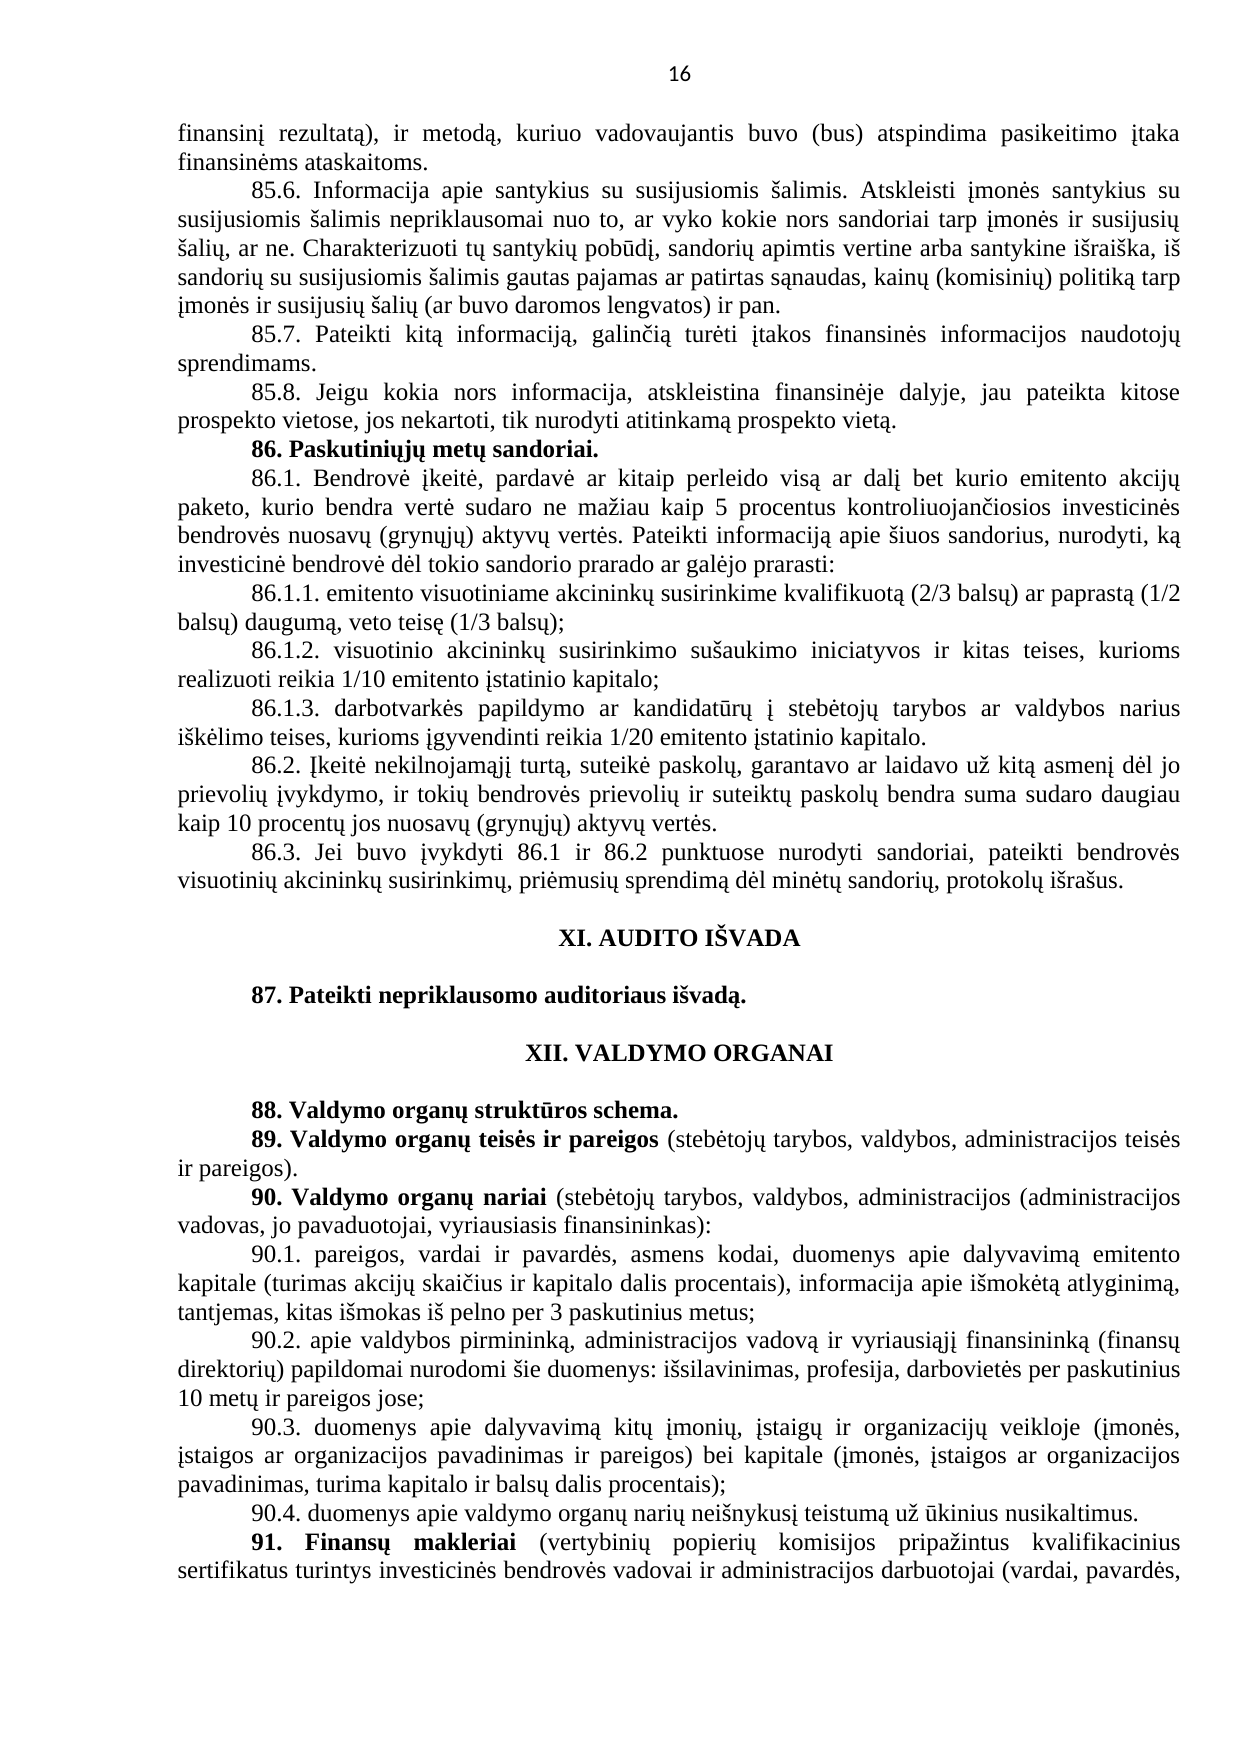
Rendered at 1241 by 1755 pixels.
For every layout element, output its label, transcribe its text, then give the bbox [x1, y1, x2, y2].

text 85.8. Jeigu kokia nors informacija, atskleistina finansinėje dalyje, jau pateikta kitose prospekto vietose, jos nekartoti, tik nurodyti atitinkamą prospekto vietą. [177, 377, 1181, 434]
text XII. VALDYMO ORGANAI [177, 1038, 1181, 1067]
text 90.1. pareigos, vardai ir pavardės, asmens kodai, duomenys apie dalyvavimą emitento kapitale (turimas akcijų skaičius ir kapitalo dalis procentais), informacija apie išmokėtą atlyginimą, tantjemas, kitas išmokas iš pelno per 3 paskutinius metus; [177, 1239, 1181, 1326]
text 90. Valdymo organų nariai (stebėtojų tarybos, valdybos, administracijos (administracijos vadovas, jo pavaduotojai, vyriausiasis finansininkas): [177, 1182, 1181, 1239]
text XI. AUDITO IŠVADA [177, 923, 1181, 952]
text 85.7. Pateikti kitą informaciją, galinčią turėti įtakos finansinės informacijos naudotojų sprendimams. [177, 319, 1181, 377]
text 85.6. Informacija apie santykius su susijusiomis šalimis. Atskleisti įmonės santykius su susijusiomis šalimis nepriklausomai nuo to, ar vyko kokie nors sandoriai tarp įmonės ir susijusių šalių, ar ne. Charakterizuoti tų santykių pobūdį, sandorių apimtis vertine arba santykine išraiška, iš sandorių su susijusiomis šalimis gautas pajamas ar patirtas sąnaudas, kainų (komisinių) politiką tarp įmonės ir susijusių šalių (ar buvo daromos lengvatos) ir pan. [177, 176, 1181, 319]
text 86.1.3. darbotvarkės papildymo ar kandidatūrų į stebėtojų tarybos ar valdybos narius iškėlimo teises, kurioms įgyvendinti reikia 1/20 emitento įstatinio kapitalo. [177, 693, 1181, 751]
text 88. Valdymo organų struktūros schema. [177, 1096, 1181, 1124]
text 86.1.2. visuotinio akcininkų susirinkimo sušaukimo iniciatyvos ir kitas teises, kurioms realizuoti reikia 1/10 emitento įstatinio kapitalo; [177, 636, 1181, 693]
text 90.2. apie valdybos pirmininką, administracijos vadovą ir vyriausiąjį finansininką (finansų direktorių) papildomai nurodomi šie duomenys: išsilavinimas, profesija, darbovietės per paskutinius 10 metų ir pareigos jose; [177, 1326, 1181, 1412]
text 86. Paskutiniųjų metų sandoriai. [177, 434, 1181, 463]
text finansinį rezultatą), ir metodą, kuriuo vadovaujantis buvo (bus) atspindima pasikeitimo įtaka finansinėms ataskaitoms. [177, 118, 1181, 176]
text 91. Finansų makleriai (vertybinių popierių komisijos pripažintus kvalifikacinius sertifikatus turintys investicinės bendrovės vadovai ir administracijos darbuotojai (vardai, pavardės, [177, 1527, 1181, 1584]
text 86.1. Bendrovė įkeitė, pardavė ar kitaip perleido visą ar dalį bet kurio emitento akcijų paketo, kurio bendra vertė sudaro ne mažiau kaip 5 procentus kontroliuojančiosios investicinės bendrovės nuosavų (grynųjų) aktyvų vertės. Pateikti informaciją apie šiuos sandorius, nurodyti, ką investicinė bendrovė dėl tokio sandorio prarado ar galėjo prarasti: [177, 463, 1181, 578]
text 90.4. duomenys apie valdymo organų narių neišnykusį teistumą už ūkinius nusikaltimus. [177, 1498, 1181, 1527]
text 86.1.1. emitento visuotiniame akcininkų susirinkime kvalifikuotą (2/3 balsų) ar paprastą (1/2 balsų) daugumą, veto teisę (1/3 balsų); [177, 578, 1181, 636]
text 89. Valdymo organų teisės ir pareigos (stebėtojų tarybos, valdybos, administracijos teisės ir pareigos). [177, 1124, 1181, 1182]
text 86.2. Įkeitė nekilnojamąjį turtą, suteikė paskolų, garantavo ar laidavo už kitą asmenį dėl jo prievolių įvykdymo, ir tokių bendrovės prievolių ir suteiktų paskolų bendra suma sudaro daugiau kaip 10 procentų jos nuosavų (grynųjų) aktyvų vertės. [177, 751, 1181, 837]
text 90.3. duomenys apie dalyvavimą kitų įmonių, įstaigų ir organizacijų veikloje (įmonės, įstaigos ar organizacijos pavadinimas ir pareigos) bei kapitale (įmonės, įstaigos ar organizacijos pavadinimas, turima kapitalo ir balsų dalis procentais); [177, 1412, 1181, 1498]
text 86.3. Jei buvo įvykdyti 86.1 ir 86.2 punktuose nurodyti sandoriai, pateikti bendrovės visuotinių akcininkų susirinkimų, priėmusių sprendimą dėl minėtų sandorių, protokolų išrašus. [177, 837, 1181, 894]
text 87. Pateikti nepriklausomo auditoriaus išvadą. [177, 981, 1181, 1009]
